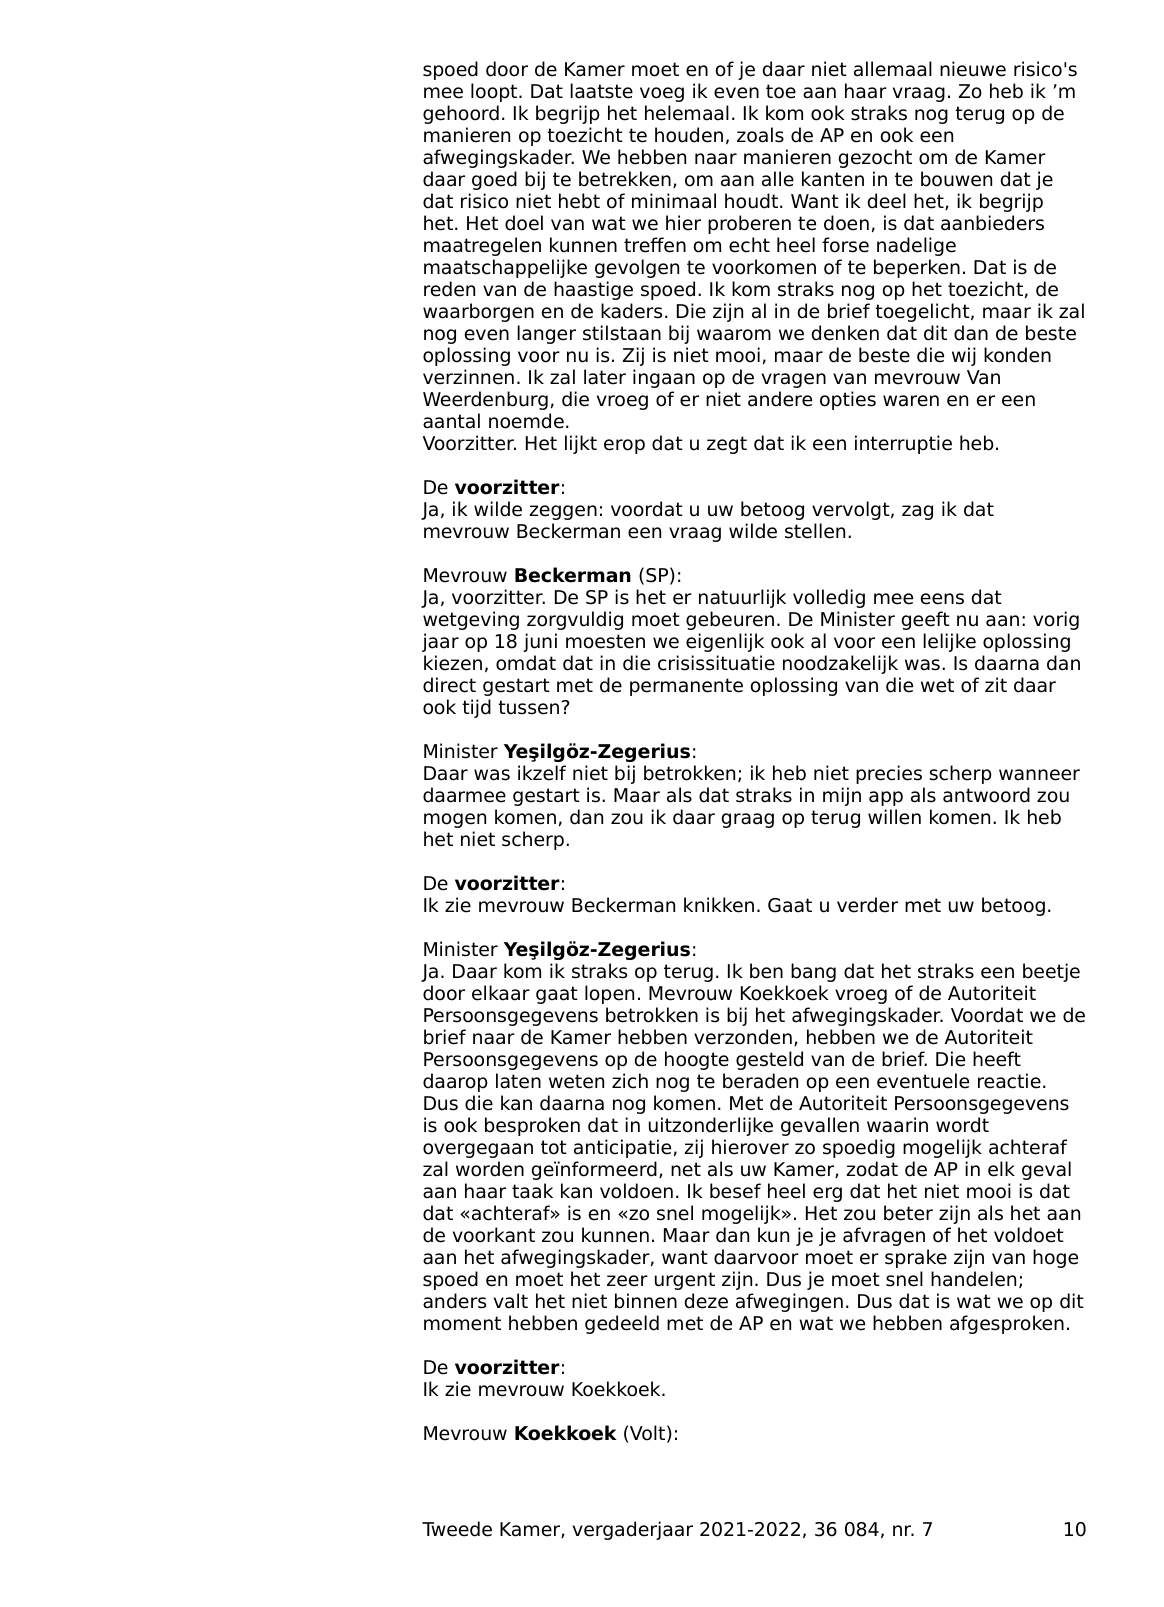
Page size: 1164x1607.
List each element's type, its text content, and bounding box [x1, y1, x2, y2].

text Ja, voorzitter. De SP is het er natuurlijk volledig mee eens dat wetgeving zorgvuldig moet gebeuren. De Minister geeft nu aan: vorig jaar op 18 juni moesten we eigenlijk ook al voor een lelijke oplossing kiezen, omdat dat in die crisissituatie noodzakelijk was. Is daarna dan direct gestart met de permanente oplossing van die wet of zit daar ook tijd tussen? [422, 587, 1087, 719]
text Ja. Daar kom ik straks op terug. Ik ben bang dat het straks een beetje door elkaar gaat lopen. Mevrouw Koekkoek vroeg of de Autoriteit Persoonsgegevens betrokken is bij het afwegingskader. Voordat we de brief naar de Kamer hebben verzonden, hebben we de Autoriteit Persoonsgegevens op de hoogte gesteld van de brief. Die heeft daarop laten weten zich nog te beraden op een eventuele reactie. Dus die kan daarna nog komen. Met de Autoriteit Persoonsgegevens is ook besproken dat in uitzonderlijke gevallen waarin wordt overgegaan tot anticipatie, zij hierover zo spoedig mogelijk achteraf zal worden geïnformeerd, net als uw Kamer, zodat de AP in elk geval aan haar taak kan voldoen. Ik besef heel erg dat het niet mooi is dat dat «achteraf» is en «zo snel mogelijk». Het zou beter zijn als het aan de voorkant zou kunnen. Maar dan kun je je afvragen of het voldoet aan het afwegingskader, want daarvoor moet er sprake zijn van hoge spoed en moet het zeer urgent zijn. Dus je moet snel handelen; anders valt het niet binnen deze afwegingen. Dus dat is wat we op dit moment hebben gedeeld met de AP en wat we hebben afgesproken. [422, 961, 1087, 1335]
text Mevrouw Koekkoek (Volt): [422, 1423, 1087, 1445]
text Daar was ikzelf niet bij betrokken; ik heb niet precies scherp wanneer daarmee gestart is. Maar als dat straks in mijn app als antwoord zou mogen komen, dan zou ik daar graag op terug willen komen. Ik heb het niet scherp. [422, 763, 1087, 851]
text Ik zie mevrouw Koekkoek. [422, 1379, 1087, 1401]
text Minister Yeşilgöz-Zegerius: [422, 939, 1087, 961]
text Ik zie mevrouw Beckerman knikken. Gaat u verder met uw betoog. [422, 895, 1087, 917]
text De voorzitter: [422, 477, 1087, 499]
text De voorzitter: [422, 873, 1087, 895]
text Mevrouw Beckerman (SP): [422, 565, 1087, 587]
text Voorzitter. Het lijkt erop dat u zegt dat ik een interruptie heb. [422, 433, 1087, 455]
text Minister Yeşilgöz-Zegerius: [422, 741, 1087, 763]
text spoed door de Kamer moet en of je daar niet allemaal nieuwe risico's mee loopt. Dat laatste voeg ik even toe aan haar vraag. Zo heb ik ’m gehoord. Ik begrijp het helemaal. Ik kom ook straks nog terug op de manieren op toezicht te houden, zoals de AP en ook een afwegingskader. We hebben naar manieren gezocht om de Kamer daar goed bij te betrekken, om aan alle kanten in te bouwen dat je dat risico niet hebt of minimaal houdt. Want ik deel het, ik begrijp het. Het doel van wat we hier proberen te doen, is dat aanbieders maatregelen kunnen treffen om echt heel forse nadelige maatschappelijke gevolgen te voorkomen of te beperken. Dat is de reden van de haastige spoed. Ik kom straks nog op het toezicht, de waarborgen en de kaders. Die zijn al in de brief toegelicht, maar ik zal nog even langer stilstaan bij waarom we denken dat dit dan de beste oplossing voor nu is. Zij is niet mooi, maar de beste die wij konden verzinnen. Ik zal later ingaan op de vragen van mevrouw Van Weerdenburg, die vroeg of er niet andere opties waren en er een aantal noemde. [422, 59, 1087, 433]
text De voorzitter: [422, 1357, 1087, 1379]
text Ja, ik wilde zeggen: voordat u uw betoog vervolgt, zag ik dat mevrouw Beckerman een vraag wilde stellen. [422, 499, 1087, 543]
